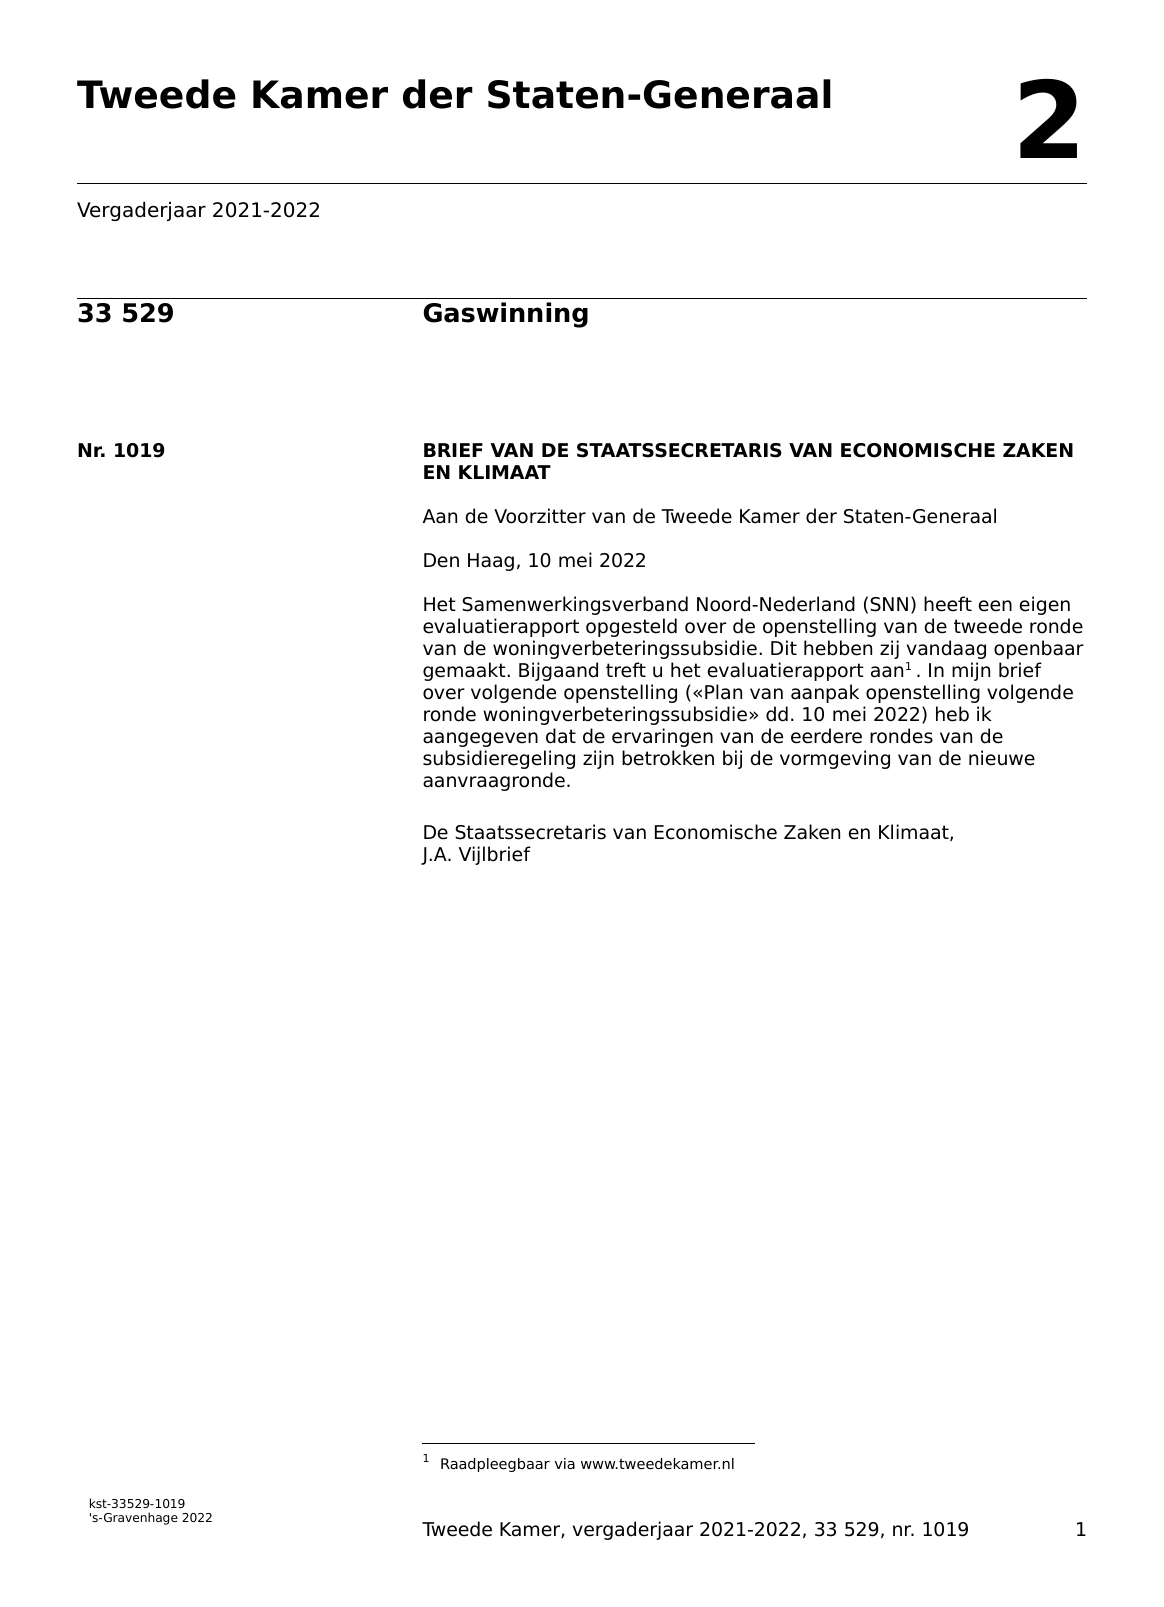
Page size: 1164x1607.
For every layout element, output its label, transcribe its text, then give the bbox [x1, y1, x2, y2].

text De Staatssecretaris van Economische Zaken en Klimaat, J.A. Vijlbrief [422, 822, 1087, 866]
text Aan de Voorzitter van de Tweede Kamer der Staten-Generaal [422, 506, 1087, 528]
text Raadpleegbaar via www.tweedekamer.nl [422, 1452, 1087, 1474]
table_cell Vergaderjaar 2021-2022 [77, 184, 1087, 298]
table_header 2 [886, 59, 1087, 183]
text kst-33529-1019 [88, 1497, 323, 1511]
text Het Samenwerkingsverband Noord-Nederland (SNN) heeft een eigen evaluatierapport opgesteld over de openstelling van de tweede ronde van de woningverbeteringssubsidie. Dit hebben zij vandaag openbaar gemaakt. Bijgaand treft u het evaluatierapport aan. In mijn brief over volgende openstelling («Plan van aanpak openstelling volgende ronde woningverbeteringssubsidie» dd. 10 mei 2022) heb ik aangegeven dat de ervaringen van de eerdere rondes van de subsidieregeling zijn betrokken bij de vormgeving van de nieuwe aanvraagronde. [422, 594, 1087, 792]
table_header Tweede Kamer der Staten-Generaal [77, 59, 886, 183]
subtitle Nr. 1019 BRIEF VAN DE STAATSSECRETARIS VAN ECONOMISCHE ZAKEN EN KLIMAAT [77, 440, 1087, 484]
subtitle 33 529 Gaswinning [77, 299, 1087, 329]
text 's-Gravenhage 2022 [88, 1511, 323, 1525]
text Den Haag, 10 mei 2022 [422, 550, 1087, 572]
